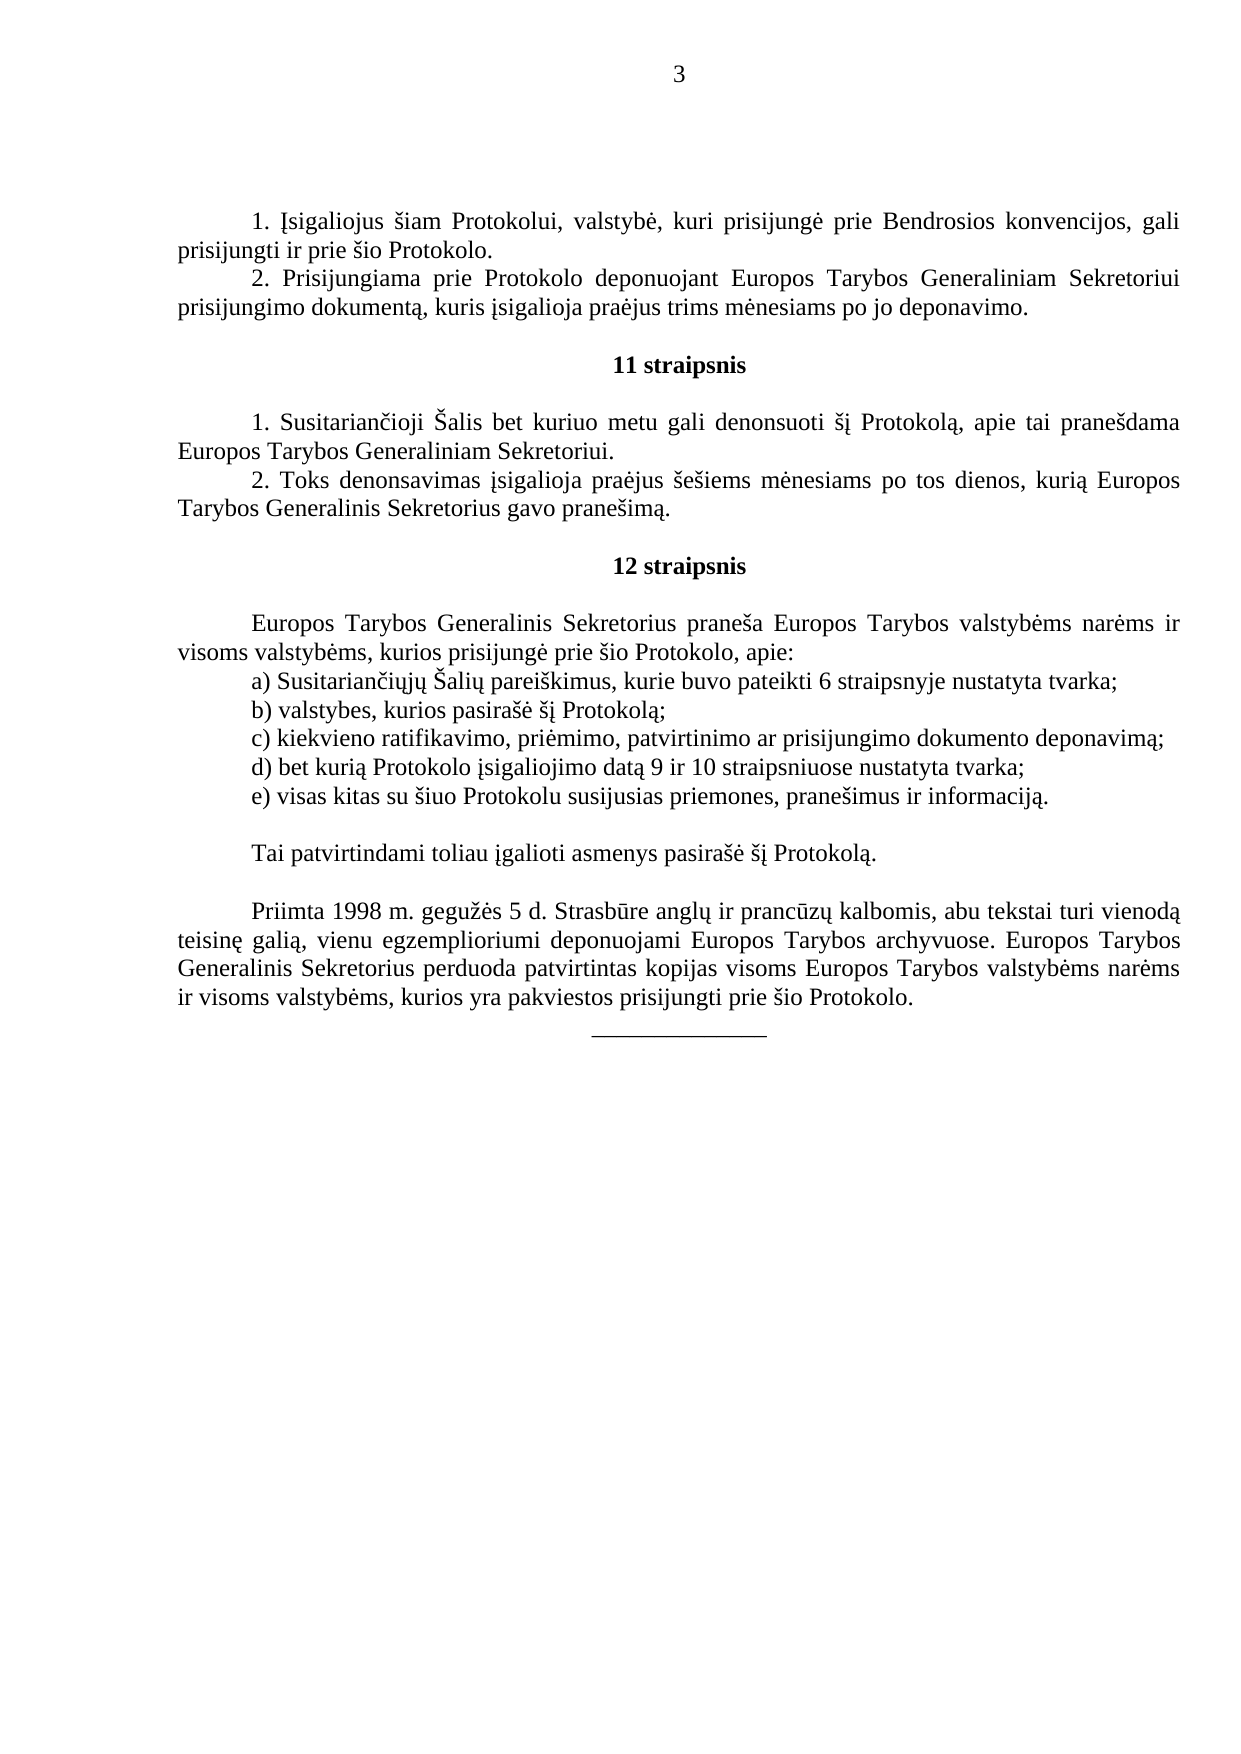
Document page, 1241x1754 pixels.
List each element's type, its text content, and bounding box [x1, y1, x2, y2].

text a) Susitariančiųjų Šalių pareiškimus, kurie buvo pateikti 6 straipsnyje nustatyta tvarka; [177, 666, 1181, 695]
text d) bet kurią Protokolo įsigaliojimo datą 9 ir 10 straipsniuose nustatyta tvarka; [177, 752, 1181, 781]
text Tai patvirtindami toliau įgalioti asmenys pasirašė šį Protokolą. [177, 838, 1181, 867]
text e) visas kitas su šiuo Protokolu susijusias priemones, pranešimus ir informaciją. [177, 781, 1181, 810]
text 2. Prisijungiama prie Protokolo deponuojant Europos Tarybos Generaliniam Sekretoriui prisijungimo dokumentą, kuris įsigalioja praėjus trims mėnesiams po jo deponavimo. [177, 263, 1181, 321]
text 1. Susitariančioji Šalis bet kuriuo metu gali denonsuoti šį Protokolą, apie tai pranešdama Europos Tarybos Generaliniam Sekretoriui. [177, 407, 1181, 465]
text ______________ [177, 1011, 1181, 1040]
text Priimta 1998 m. gegužės 5 d. Strasbūre anglų ir prancūzų kalbomis, abu tekstai turi vienodą teisinę galią, vienu egzemplioriumi deponuojami Europos Tarybos archyvuose. Europos Tarybos Generalinis Sekretorius perduoda patvirtintas kopijas visoms Europos Tarybos valstybėms narėms ir visoms valstybėms, kurios yra pakviestos prisijungti prie šio Protokolo. [177, 896, 1181, 1011]
text 12 straipsnis [177, 551, 1181, 580]
text 2. Toks denonsavimas įsigalioja praėjus šešiems mėnesiams po tos dienos, kurią Europos Tarybos Generalinis Sekretorius gavo pranešimą. [177, 465, 1181, 522]
text Europos Tarybos Generalinis Sekretorius praneša Europos Tarybos valstybėms narėms ir visoms valstybėms, kurios prisijungė prie šio Protokolo, apie: [177, 608, 1181, 666]
text 1. Įsigaliojus šiam Protokolui, valstybė, kuri prisijungė prie Bendrosios konvencijos, gali prisijungti ir prie šio Protokolo. [177, 206, 1181, 263]
text 11 straipsnis [177, 350, 1181, 378]
text c) kiekvieno ratifikavimo, priėmimo, patvirtinimo ar prisijungimo dokumento deponavimą; [177, 723, 1181, 752]
text b) valstybes, kurios pasirašė šį Protokolą; [177, 695, 1181, 723]
